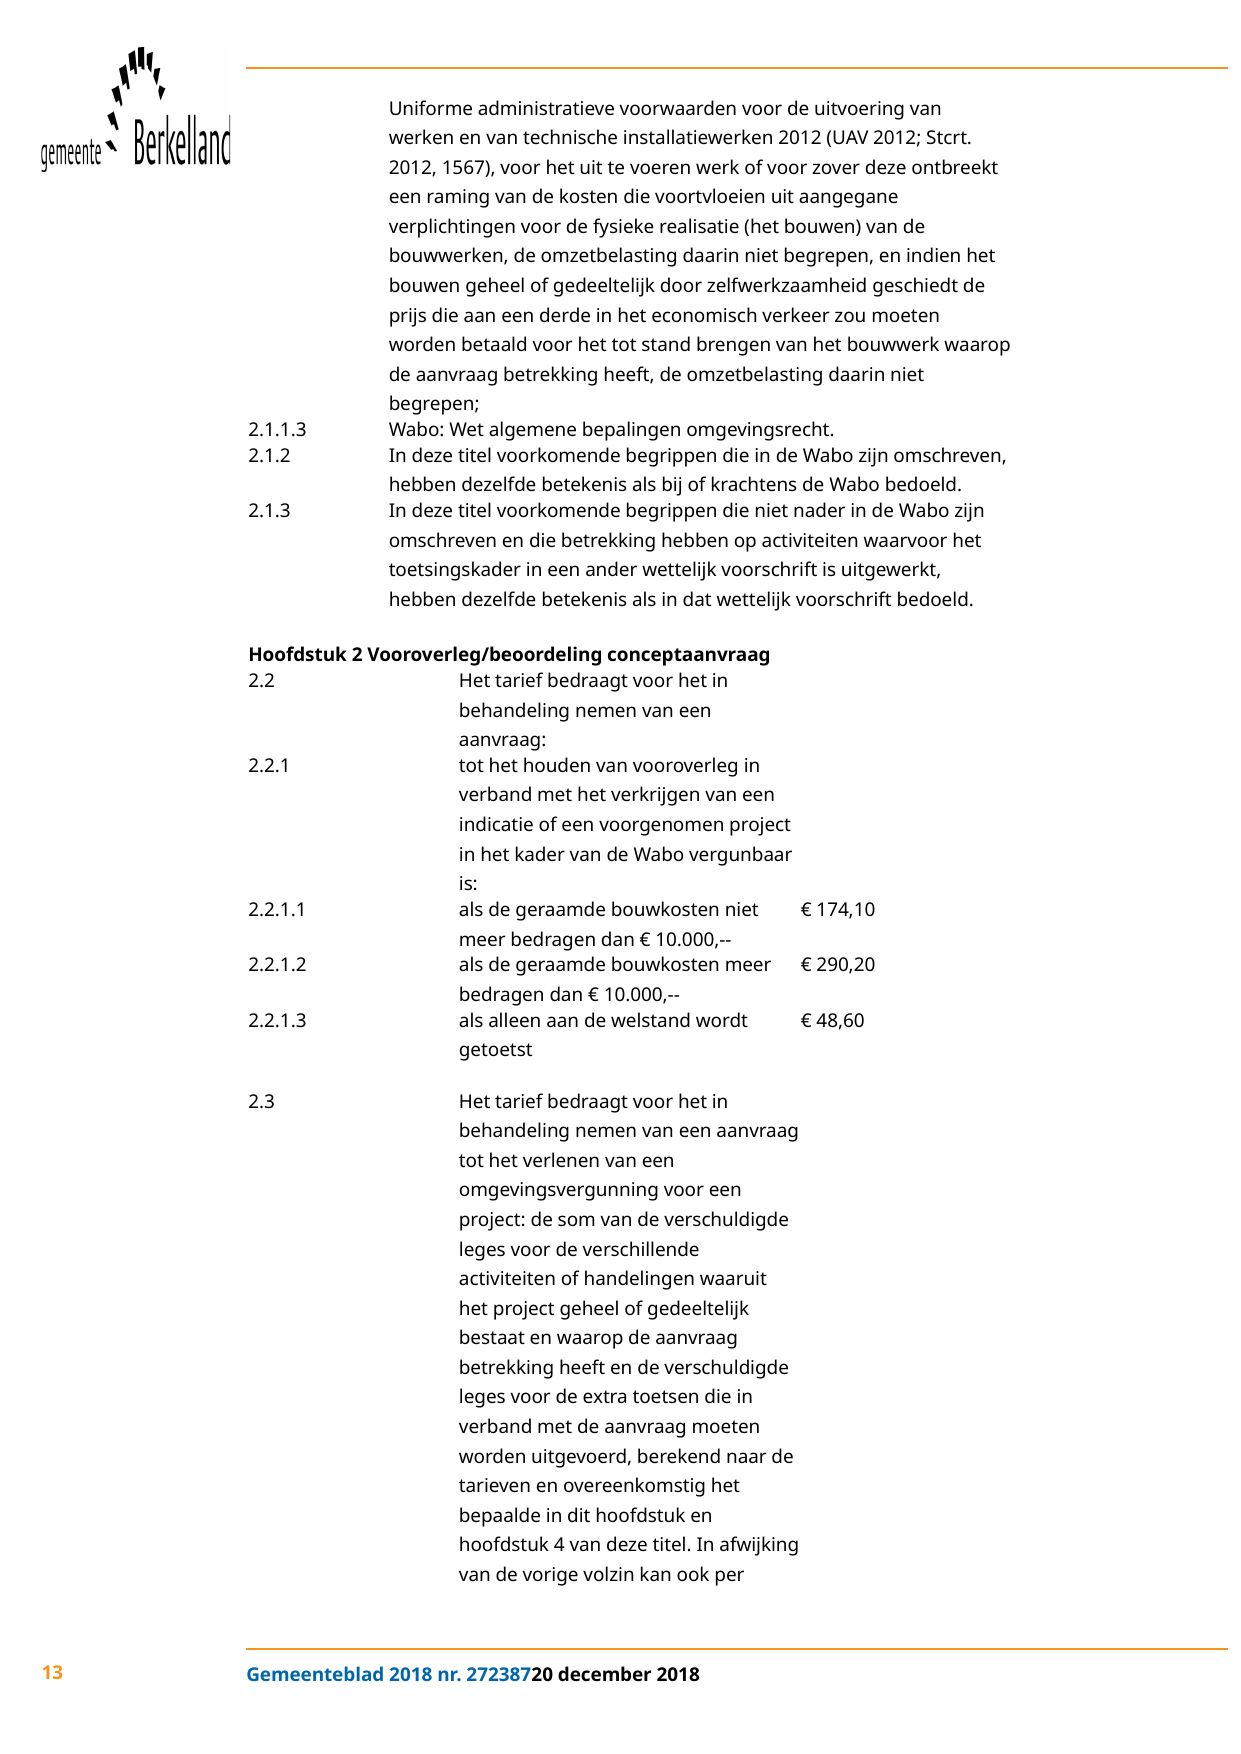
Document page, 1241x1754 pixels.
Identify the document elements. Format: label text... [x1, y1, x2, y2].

table_cell 2.3 [248, 1088, 459, 1587]
table_cell 2.2.1 [248, 752, 459, 896]
table_cell € 290,20 [801, 951, 1152, 1007]
table_cell als alleen aan de welstand wordt getoetst [459, 1007, 801, 1062]
table_cell tot het houden van vooroverleg in verband met het verkrijgen van een indicatie of een voorgenomen project in het kader van de Wabo vergunbaar is: [459, 752, 801, 896]
table_cell 2.1.2 [248, 442, 388, 497]
picture [41, 47, 231, 172]
table_cell 2.2.1.3 [248, 1007, 459, 1062]
table_cell [801, 1088, 1152, 1587]
table_cell als de geraamde bouwkosten niet meer bedragen dan € 10.000,-- [459, 896, 801, 951]
table_cell Uniforme administratieve voorwaarden voor de uitvoering van werken en van technische installatiewerken 2012 (UAV 2012; Stcrt. 2012, 1567), voor het uit te voeren werk of voor zover deze ontbreekt een raming van de kosten die voortvloeien uit aangegane verplichtingen voor de fysieke realisatie (het bouwen) van de bouwwerken, de omzetbelasting daarin niet begrepen, en indien het bouwen geheel of gedeeltelijk door zelfwerkzaamheid geschiedt de prijs die aan een derde in het economisch verkeer zou moeten worden betaald voor het tot stand brengen van het bouwwerk waarop de aanvraag betrekking heeft, de omzetbelasting daarin niet begrepen; [389, 95, 1011, 416]
table_cell In deze titel voorkomende begrippen die in de Wabo zijn omschreven, hebben dezelfde betekenis als bij of krachtens de Wabo bedoeld. [389, 442, 1011, 497]
table_cell [801, 1062, 1152, 1088]
table_cell [459, 1062, 801, 1088]
table_cell € 48,60 [801, 1007, 1152, 1062]
table_cell 2.2.1.2 [248, 951, 459, 1007]
table_cell als de geraamde bouwkosten meer bedragen dan € 10.000,-- [459, 951, 801, 1007]
table_cell 2.1.3 [248, 498, 388, 612]
table_cell € 174,10 [801, 896, 1152, 951]
table_cell [801, 612, 1152, 667]
table_cell Wabo: Wet algemene bepalingen omgevingsrecht. [389, 416, 1011, 442]
table_cell [248, 95, 388, 416]
table_cell In deze titel voorkomende begrippen die niet nader in de Wabo zijn omschreven en die betrekking hebben op activiteiten waarvoor het toetsingskader in een ander wettelijk voorschrift is uitgewerkt, hebben dezelfde betekenis als in dat wettelijk voorschrift bedoeld. [389, 498, 1011, 612]
table_cell 2.2.1.1 [248, 896, 459, 951]
table_cell 2.2 [248, 667, 459, 752]
table_cell 2.1.1.3 [248, 416, 388, 442]
table_cell Hoofdstuk 2 Vooroverleg/beoordeling conceptaanvraag [248, 612, 801, 667]
table_cell Het tarief bedraagt voor het in behandeling nemen van een aanvraag: [459, 667, 801, 752]
table_cell [801, 752, 1152, 896]
table_cell [801, 667, 1152, 752]
table_cell Het tarief bedraagt voor het in behandeling nemen van een aanvraag tot het verlenen van een omgevingsvergunning voor een project: de som van de verschuldigde leges voor de verschillende activiteiten of handelingen waaruit het project geheel of gedeeltelijk bestaat en waarop de aanvraag betrekking heeft en de verschuldigde leges voor de extra toetsen die in verband met de aanvraag moeten worden uitgevoerd, berekend naar de tarieven en overeenkomstig het bepaalde in dit hoofdstuk en hoofdstuk 4 van deze titel. In afwijking van de vorige volzin kan ook per [459, 1088, 801, 1587]
table_cell [248, 1062, 459, 1088]
